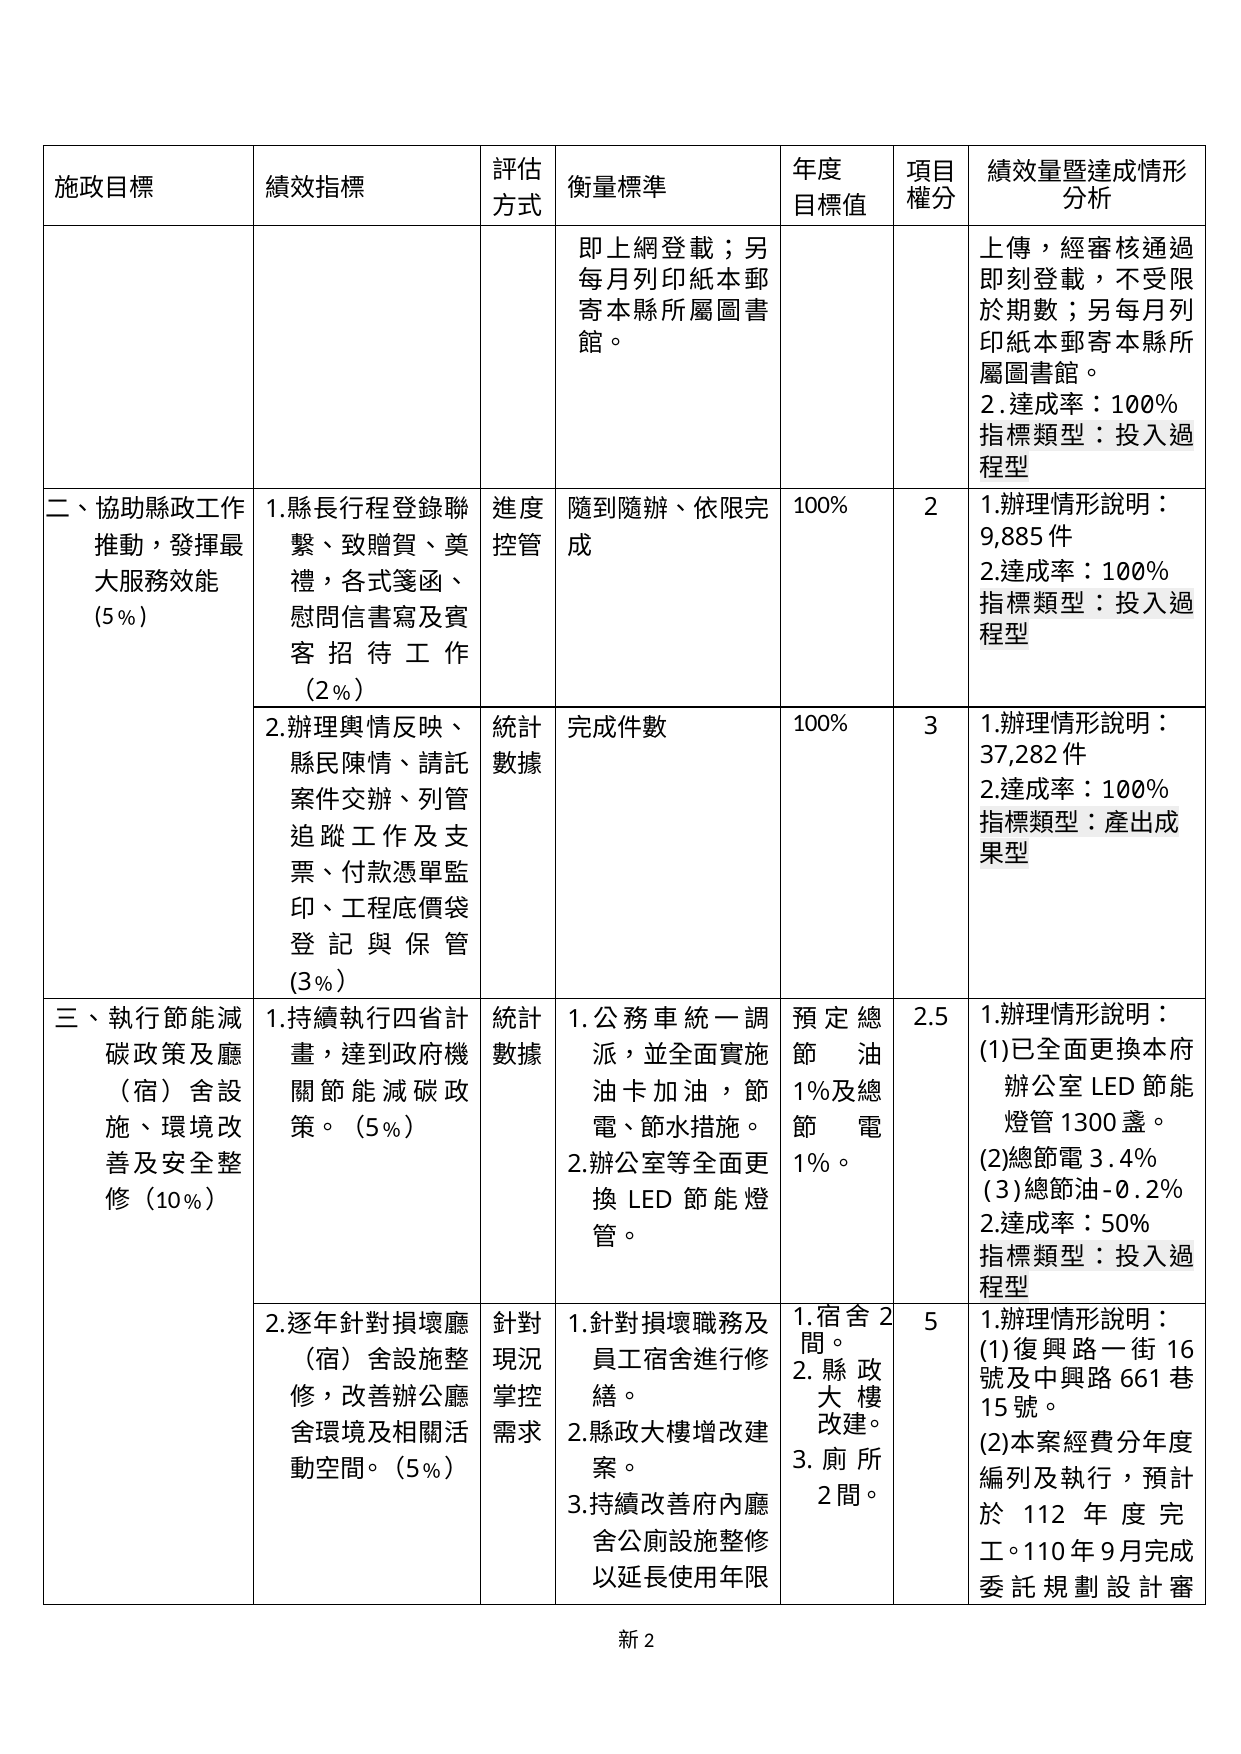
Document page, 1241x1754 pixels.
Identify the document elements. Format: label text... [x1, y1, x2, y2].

table_cell 2.逐年針對損壞廳（宿）舍設施整修，改善辦公廳舍環境及相關活動空間。（5﹪） [254, 1304, 480, 1604]
table_cell 預定總節油1％及總節電1％。 [781, 999, 893, 1303]
table_cell 2.5 [894, 999, 968, 1303]
table_header 衡量標準 [556, 146, 780, 225]
table_cell 統計數據 [481, 708, 555, 997]
table_cell 針對現況掌控需求 [481, 1304, 555, 1604]
table_header 年度 目標值 [781, 146, 893, 225]
table_header 績效指標 [254, 146, 480, 225]
table_header 項目權分 [894, 146, 968, 225]
table_header 評估方式 [481, 146, 555, 225]
table_cell 100% [781, 489, 893, 706]
table_cell 1.持續執行四省計畫，達到政府機關節能減碳政策。（5﹪） [254, 999, 480, 1303]
table_cell 1.辦理情形說明：9,885件 2.達成率：100％ 指標類型：投入過程型 [969, 489, 1205, 706]
table_cell 三、執行節能減碳政策及廳（宿）舍設施、環境改善及安全整修（10﹪） [44, 999, 253, 1604]
table_cell [254, 226, 480, 488]
table_cell 1.辦理情形說明： (1)復興路一街16號及中興路661巷15號。 (2)本案經費分年度編列及執行，預計於112年度完工。110年9月完成委託規劃設計審 [969, 1304, 1205, 1604]
table_header 績效量暨達成情形分析 [969, 146, 1205, 225]
table_cell [781, 226, 893, 488]
table_cell 統計數據 [481, 999, 555, 1303]
table_cell 即上網登載；另每月列印紙本郵寄本縣所屬圖書館。 [556, 226, 780, 488]
table_cell [894, 226, 968, 488]
table_cell 1.公務車統一調派，並全面實施油卡加油，節電、節水措施。 2.辦公室等全面更換LED節能燈管。 [556, 999, 780, 1303]
table_cell 2.辦理輿情反映、縣民陳情、請託案件交辦、列管追蹤工作及支票、付款憑單監印、工程底價袋登記與保管(3﹪） [254, 708, 480, 997]
table_cell 上傳，經審核通過即刻登載，不受限於期數；另每月列印紙本郵寄本縣所屬圖書館。 2.達成率：100％ 指標類型：投入過程型 [969, 226, 1205, 488]
table_cell 1.針對損壞職務及員工宿舍進行修繕。 2.縣政大樓增改建案。 3.持續改善府內廳舍公廁設施整修以延長使用年限 [556, 1304, 780, 1604]
table_cell 二、協助縣政工作推動，發揮最大服務效能(5﹪) [44, 489, 253, 997]
table_cell 1.辦理情形說明：37,282件 2.達成率：100％ 指標類型：產出成果型 [969, 708, 1205, 997]
table_cell 隨到隨辦、依限完成 [556, 489, 780, 706]
table_cell 2 [894, 489, 968, 706]
table_cell 1.辦理情形說明： (1)已全面更換本府辦公室LED節能燈管1300盞。 (2)總節電3.4％ (3)總節油-0.2％ 2.達成率：50% 指標類型：投入過程型 [969, 999, 1205, 1303]
table_cell 進度控管 [481, 489, 555, 706]
table_cell [481, 226, 555, 488]
table_cell 1.縣長行程登錄聯繫、致贈賀、奠禮，各式箋函、慰問信書寫及賓客招待工作（2﹪） [254, 489, 480, 706]
table_cell 3 [894, 708, 968, 997]
table_header 施政目標 [44, 146, 253, 225]
table_cell 5 [894, 1304, 968, 1604]
table_cell 100% [781, 708, 893, 997]
table_cell 1.宿舍2間。 2.縣政大樓改建。 3.廁所2間。 [781, 1304, 893, 1604]
table_cell 完成件數 [556, 708, 780, 997]
